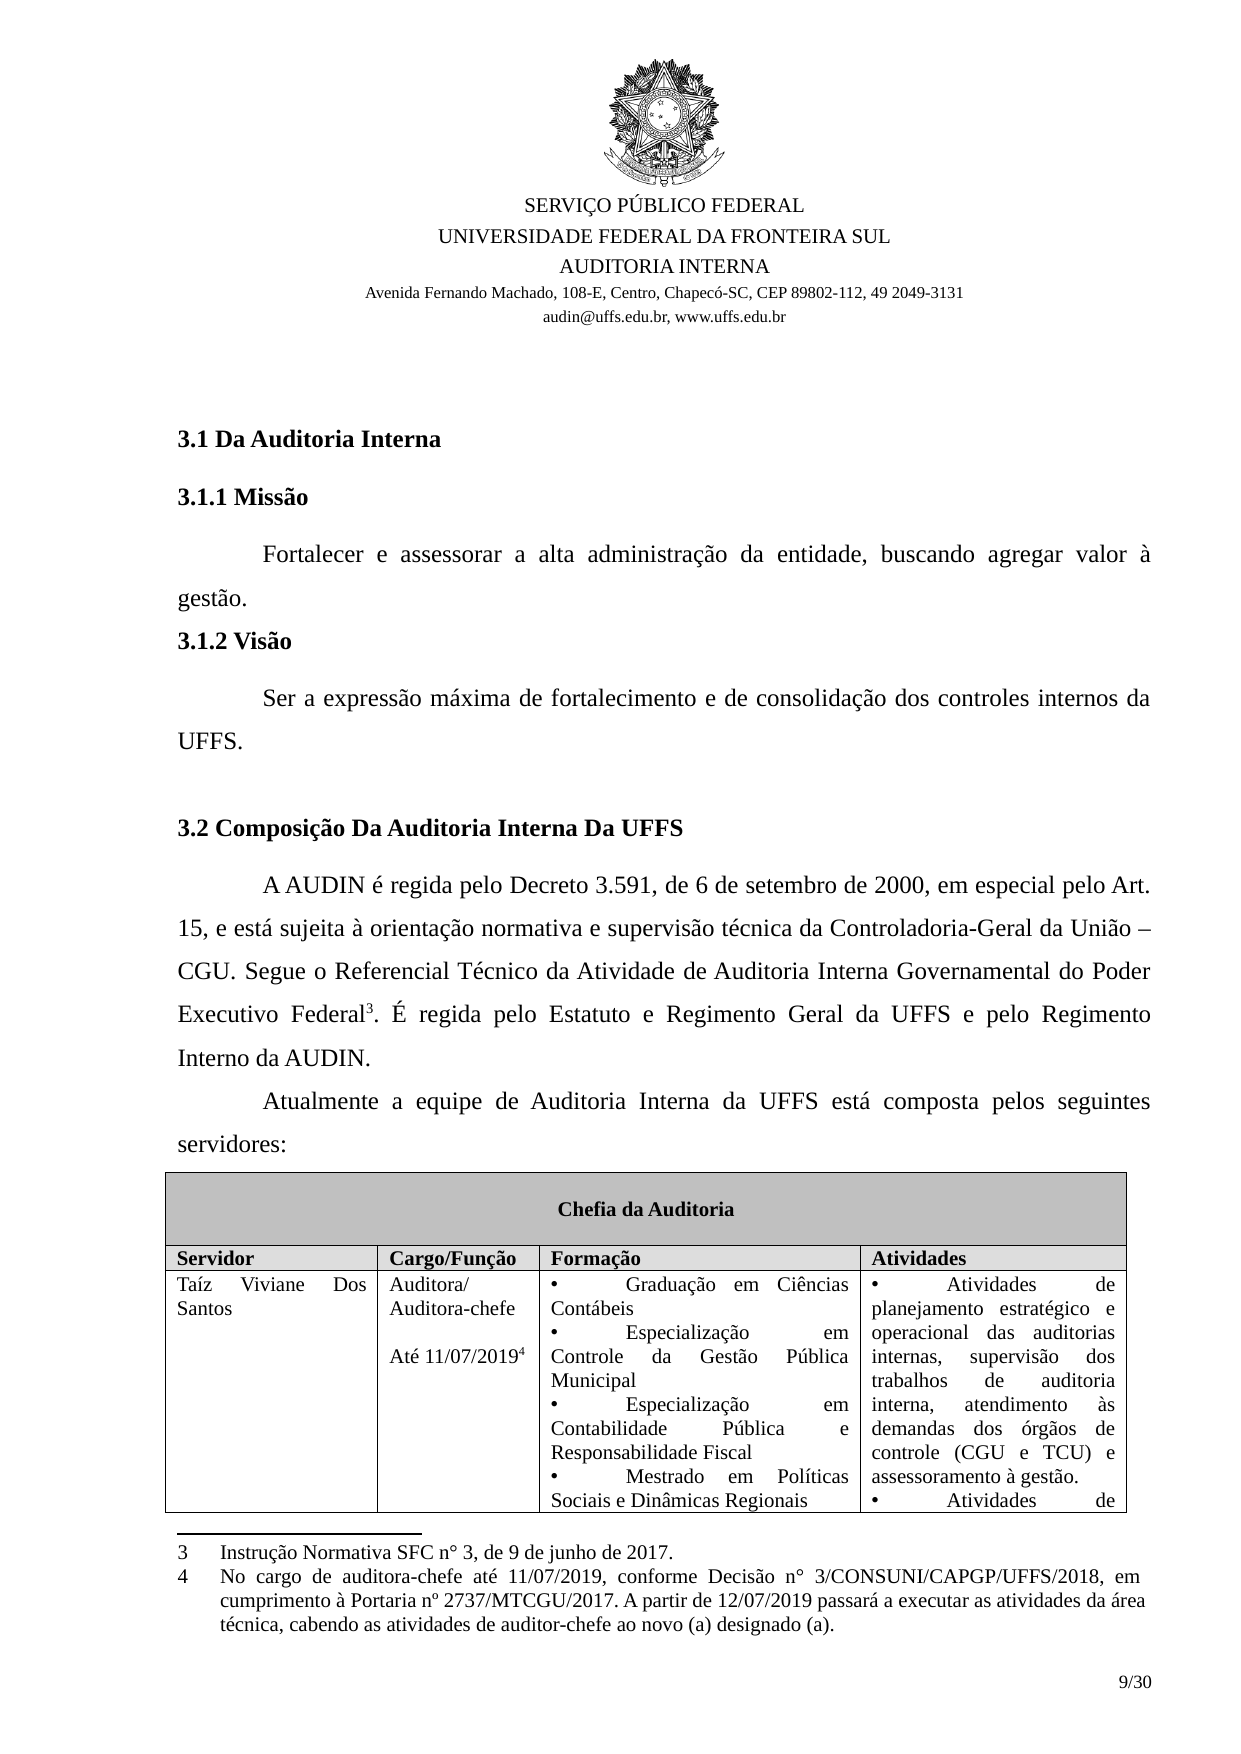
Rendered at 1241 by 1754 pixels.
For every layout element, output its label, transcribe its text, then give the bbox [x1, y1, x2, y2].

table_header Chefia da Auditoria [166, 1173, 1126, 1245]
table_cell Atividades [861, 1246, 1126, 1270]
table_cell Taíz Viviane Dos Santos [166, 1271, 377, 1512]
text A AUDIN é regida pelo Decreto 3.591, de 6 de setembro de 2000, em especial pelo Art. 15, e está sujeita à orientação normativa e supervisão técnica da Controladoria-Geral da União – CGU. Segue o Referencial Técnico da Atividade de Auditoria Interna Governamental do Poder Executivo Federal. É regida pelo Estatuto e Regimento Geral da UFFS e pelo Regimento Interno da AUDIN. [177, 870, 1152, 1071]
subtitle 3.2 Composição Da Auditoria Interna Da UFFS [177, 813, 1152, 841]
table_cell Atividades de planejamento estratégico e operacional das auditorias internas, supervisão dos trabalhos de auditoria interna, atendimento às demandas dos órgãos de controle (CGU e TCU) e assessoramento à gestão. Atividades de [861, 1271, 1126, 1512]
text Atualmente a equipe de Auditoria Interna da UFFS está composta pelos seguintes servidores: [177, 1086, 1152, 1158]
text Instrução Normativa SFC n° 3, de 9 de junho de 2017. [177, 1540, 1152, 1564]
text Ser a expressão máxima de fortalecimento e de consolidação dos controles internos da UFFS. [177, 683, 1152, 755]
table_cell Auditora/ Auditora-chefe Até 11/07/2019 [378, 1271, 539, 1512]
subtitle 3.1.2 Visão [177, 626, 1152, 654]
table_cell Cargo/Função [378, 1246, 539, 1270]
subtitle 3.1 Da Auditoria Interna [177, 424, 1152, 453]
text Fortalecer e assessorar a alta administração da entidade, buscando agregar valor à gestão. [177, 539, 1152, 611]
table_cell Servidor [166, 1246, 377, 1270]
table_cell Graduação em Ciências Contábeis Especialização em Controle da Gestão Pública Municipal Especialização em Contabilidade Pública e Responsabilidade Fiscal Mestrado em Políticas Sociais e Dinâmicas Regionais [540, 1271, 860, 1512]
table_cell Formação [540, 1246, 860, 1270]
subtitle 3.1.1 Missão [177, 482, 1152, 511]
